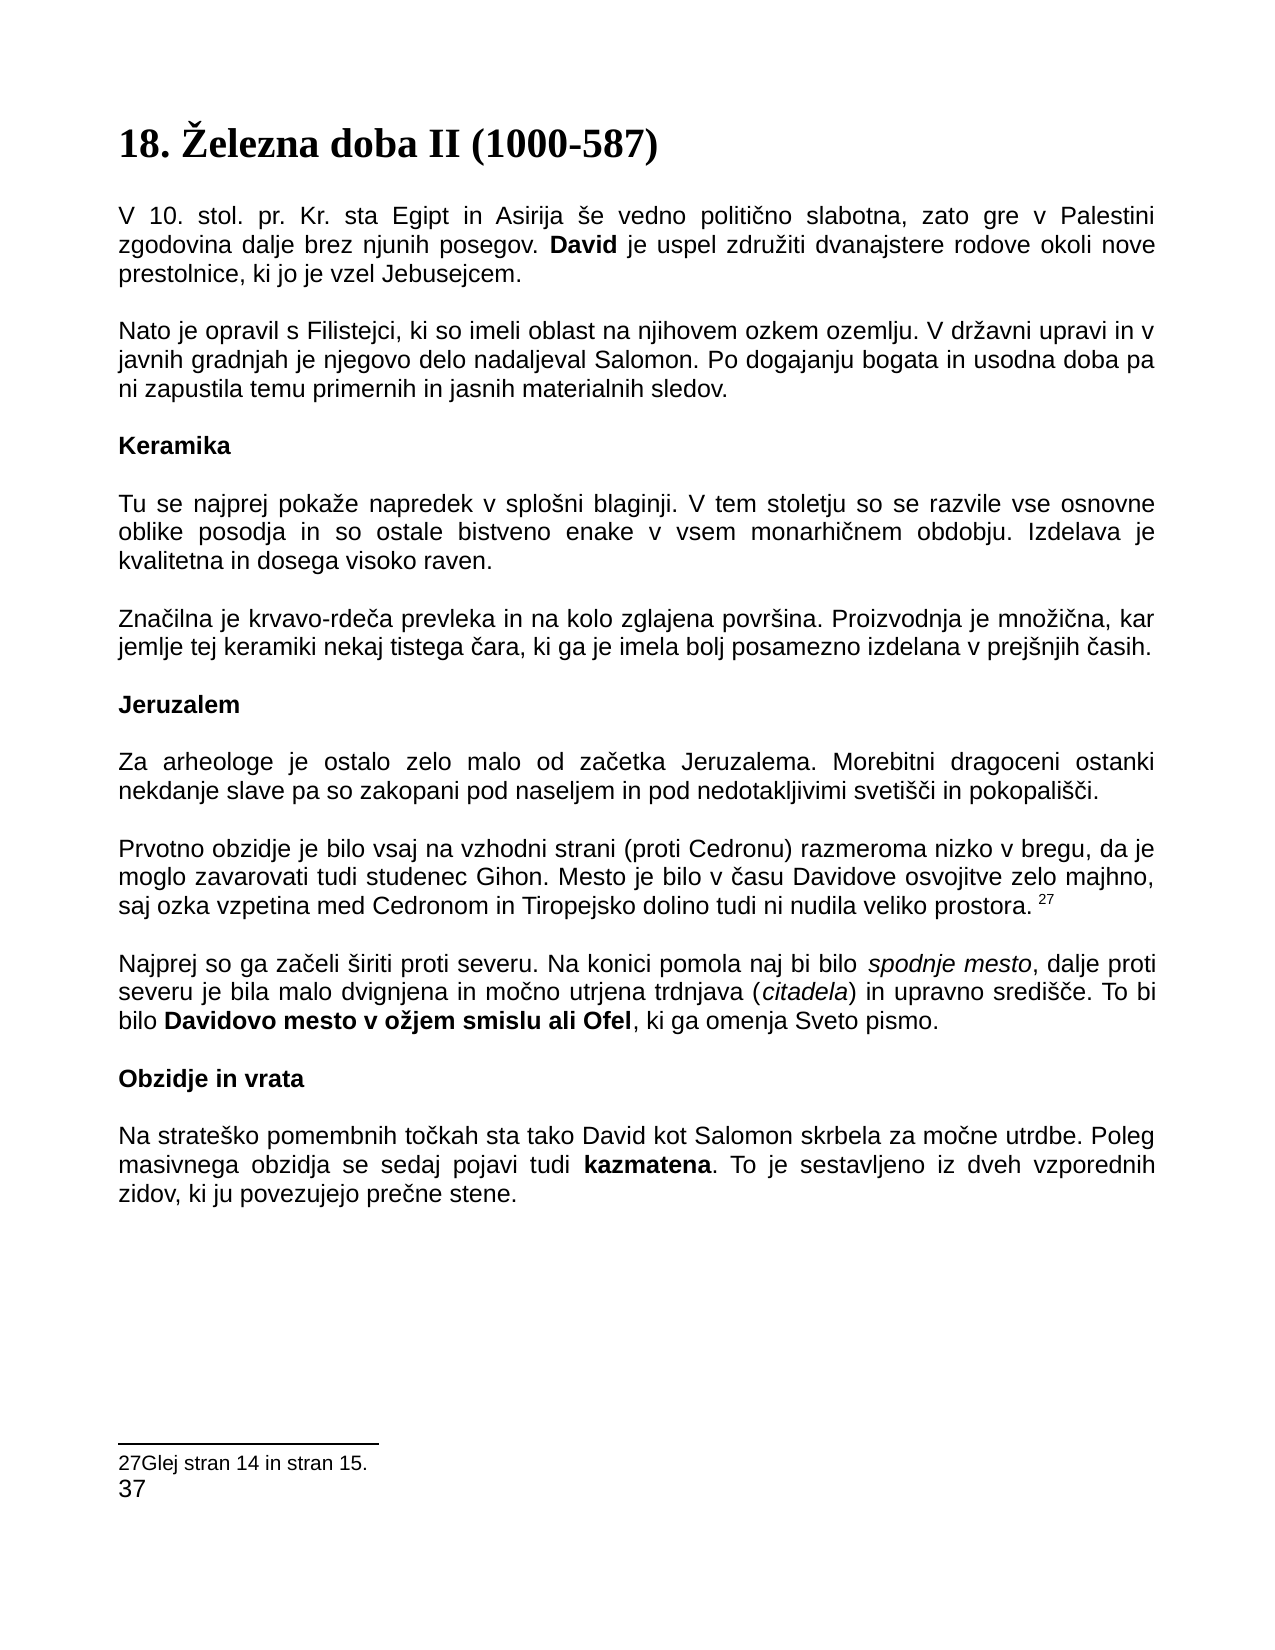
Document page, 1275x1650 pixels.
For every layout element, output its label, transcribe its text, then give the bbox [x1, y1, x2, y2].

text Za arheologe je ostalo zelo malo od začetka Jeruzalema. Morebitni dragoceni ostanki nekdanje slave pa so zakopani pod naseljem in pod nedotakljivimi svetišči in pokopališči. [118, 747, 1157, 805]
text Nato je opravil s Filistejci, ki so imeli oblast na njihovem ozkem ozemlju. V državni upravi in v javnih gradnjah je njegovo delo nadaljeval Salomon. Po dogajanju bogata in usodna doba pa ni zapustila temu primernih in jasnih materialnih sledov. [118, 316, 1157, 402]
text Obzidje in vrata [118, 1063, 1157, 1092]
text Jeruzalem [118, 690, 1157, 718]
text V 10. stol. pr. Kr. sta Egipt in Asirija še vedno politično slabotna, zato gre v Palestini zgodovina dalje brez njunih posegov. David je uspel združiti dvanajstere rodove okoli nove prestolnice, ki jo je vzel Jebusejcem. [118, 201, 1157, 287]
text Na strateško pomembnih točkah sta tako David kot Salomon skrbela za močne utrdbe. Poleg masivnega obzidja se sedaj pojavi tudi kazmatena. To je sestavljeno iz dveh vzporednih zidov, ki ju povezujejo prečne stene. [118, 1121, 1157, 1207]
text Tu se najprej pokaže napredek v splošni blaginji. V tem stoletju so se razvile vse osnovne oblike posodja in so ostale bistveno enake v vsem monarhičnem obdobju. Izdelava je kvalitetna in dosega visoko raven. [118, 488, 1157, 575]
text Keramika [118, 431, 1157, 460]
subtitle 18. Železna doba II (1000-587) [118, 118, 1157, 166]
text Značilna je krvavo-rdeča prevleka in na kolo zglajena površina. Proizvodnja je množična, kar jemlje tej keramiki nekaj tistega čara, ki ga je imela bolj posamezno izdelana v prejšnjih časih. [118, 603, 1157, 661]
text Glej stran 14 in stran 15. [118, 1450, 1157, 1474]
text Prvotno obzidje je bilo vsaj na vzhodni strani (proti Cedronu) razmeroma nizko v bregu, da je moglo zavarovati tudi studenec Gihon. Mesto je bilo v času Davidove osvojitve zelo majhno, saj ozka vzpetina med Cedronom in Tiropejsko dolino tudi ni nudila veliko prostora. [118, 833, 1157, 920]
text Najprej so ga začeli širiti proti severu. Na konici pomola naj bi bilo spodnje mesto, dalje proti severu je bila malo dvignjena in močno utrjena trdnjava (citadela) in upravno središče. To bi bilo Davidovo mesto v ožjem smislu ali Ofel, ki ga omenja Sveto pismo. [118, 948, 1157, 1035]
